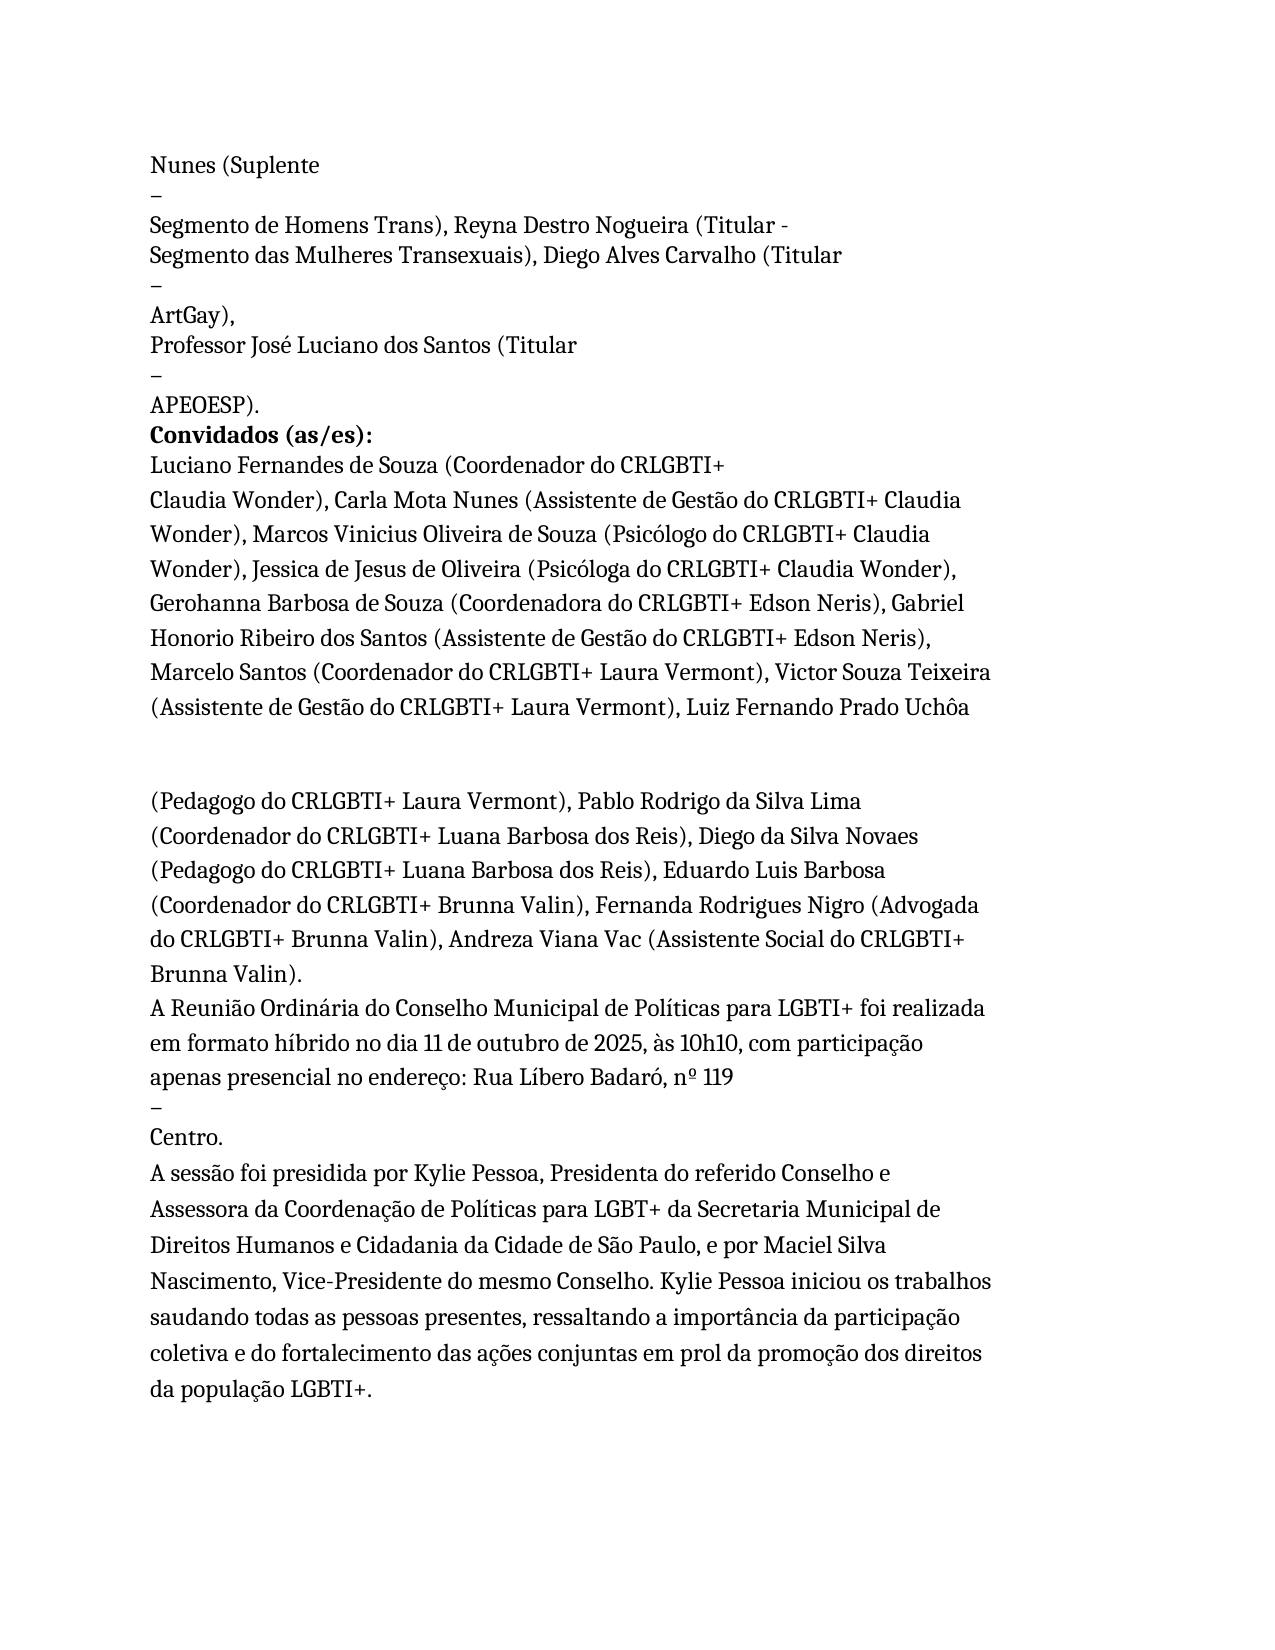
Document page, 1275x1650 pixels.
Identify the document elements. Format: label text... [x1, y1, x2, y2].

text Centro. [150, 1122, 1125, 1152]
text Convidados (as/es): [150, 420, 1125, 450]
text APEOESP). [150, 390, 1125, 420]
text Nunes (Suplente [150, 150, 1125, 180]
text – [150, 180, 1125, 210]
text A Reunião Ordinária do Conselho Municipal de Políticas para LGBTI+ foi realizada em formato híbrido no dia 11 de outubro de 2025, às 10h10, com participação apenas presencial no endereço: Rua Líbero Badaró, nº 119 [150, 988, 1125, 1092]
text (Pedagogo do CRLGBTI+ Laura Vermont), Pablo Rodrigo da Silva Lima (Coordenador do CRLGBTI+ Luana Barbosa dos Reis), Diego da Silva Novaes (Pedagogo do CRLGBTI+ Luana Barbosa dos Reis), Eduardo Luis Barbosa (Coordenador do CRLGBTI+ Brunna Valin), Fernanda Rodrigues Nigro (Advogada do CRLGBTI+ Brunna Valin), Andreza Viana Vac (Assistente Social do CRLGBTI+ Brunna Valin). [150, 781, 1125, 988]
text Segmento das Mulheres Transexuais), Diego Alves Carvalho (Titular [150, 240, 1125, 270]
text – [150, 270, 1125, 300]
text A sessão foi presidida por Kylie Pessoa, Presidenta do referido Conselho e Assessora da Coordenação de Políticas para LGBT+ da Secretaria Municipal de Direitos Humanos e Cidadania da Cidade de São Paulo, e por Maciel Silva Nascimento, Vice-Presidente do mesmo Conselho. Kylie Pessoa iniciou os trabalhos saudando todas as pessoas presentes, ressaltando a importância da participação coletiva e do fortalecimento das ações conjuntas em prol da promoção dos direitos da população LGBTI+. [150, 1152, 1125, 1403]
text Claudia Wonder), Carla Mota Nunes (Assistente de Gestão do CRLGBTI+ Claudia Wonder), Marcos Vinicius Oliveira de Souza (Psicólogo do CRLGBTI+ Claudia Wonder), Jessica de Jesus de Oliveira (Psicóloga do CRLGBTI+ Claudia Wonder), Gerohanna Barbosa de Souza (Coordenadora do CRLGBTI+ Edson Neris), Gabriel Honorio Ribeiro dos Santos (Assistente de Gestão do CRLGBTI+ Edson Neris), Marcelo Santos (Coordenador do CRLGBTI+ Laura Vermont), Victor Souza Teixeira (Assistente de Gestão do CRLGBTI+ Laura Vermont), Luiz Fernando Prado Uchôa [150, 480, 1125, 721]
text – [150, 360, 1125, 390]
text Segmento de Homens Trans), Reyna Destro Nogueira (Titular - [150, 210, 1125, 240]
text Professor José Luciano dos Santos (Titular [150, 330, 1125, 360]
text – [150, 1092, 1125, 1122]
text Luciano Fernandes de Souza (Coordenador do CRLGBTI+ [150, 450, 1125, 480]
text ArtGay), [150, 300, 1125, 330]
